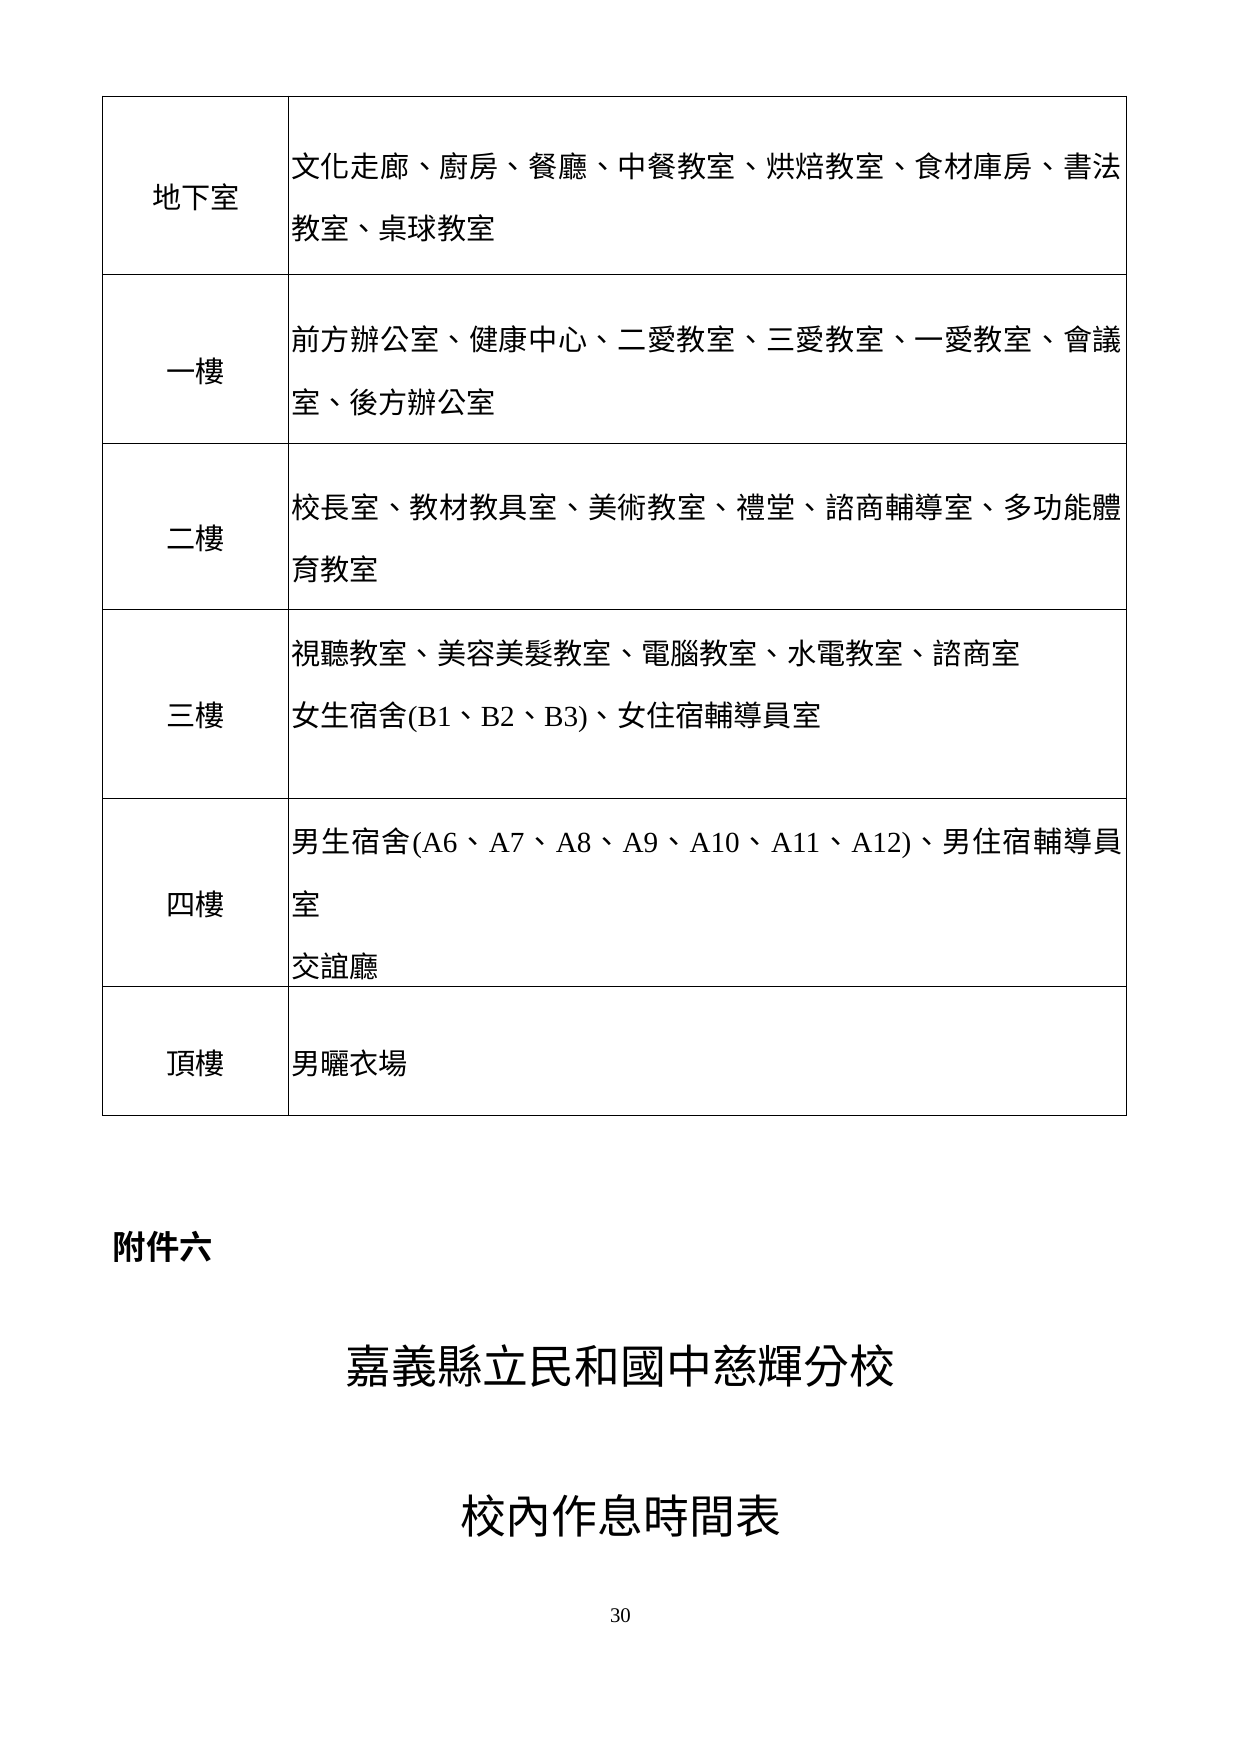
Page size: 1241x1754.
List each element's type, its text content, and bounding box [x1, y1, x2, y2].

text 嘉義縣立民和國中慈輝分校 [112, 1291, 1128, 1416]
table_cell 男生宿舍(A6、A7、A8、A9、A10、A11、A12)、男住宿輔導員室 交誼廳 [289, 799, 1126, 986]
table_cell 四樓 [103, 799, 288, 986]
table_cell 二樓 [103, 444, 288, 609]
text 校內作息時間表 [112, 1441, 1128, 1566]
table_cell 校長室、教材教具室、美術教室、禮堂、諮商輔導室、多功能體育教室 [289, 444, 1126, 609]
table_cell 一樓 [103, 275, 288, 443]
table_cell 地下室 [103, 97, 288, 274]
table_cell 文化走廊、廚房、餐廳、中餐教室、烘焙教室、食材庫房、書法教室、桌球教室 [289, 97, 1126, 274]
table_cell 三樓 [103, 610, 288, 797]
table_cell 前方辦公室、健康中心、二愛教室、三愛教室、一愛教室、會議室、後方辦公室 [289, 275, 1126, 443]
text 附件六 [112, 1204, 1128, 1266]
table_cell 頂樓 [103, 987, 288, 1115]
table_cell 男曬衣場 [289, 987, 1126, 1115]
table_cell 視聽教室、美容美髮教室、電腦教室、水電教室、諮商室 女生宿舍(B1、B2、B3)、女住宿輔導員室 [289, 610, 1126, 797]
